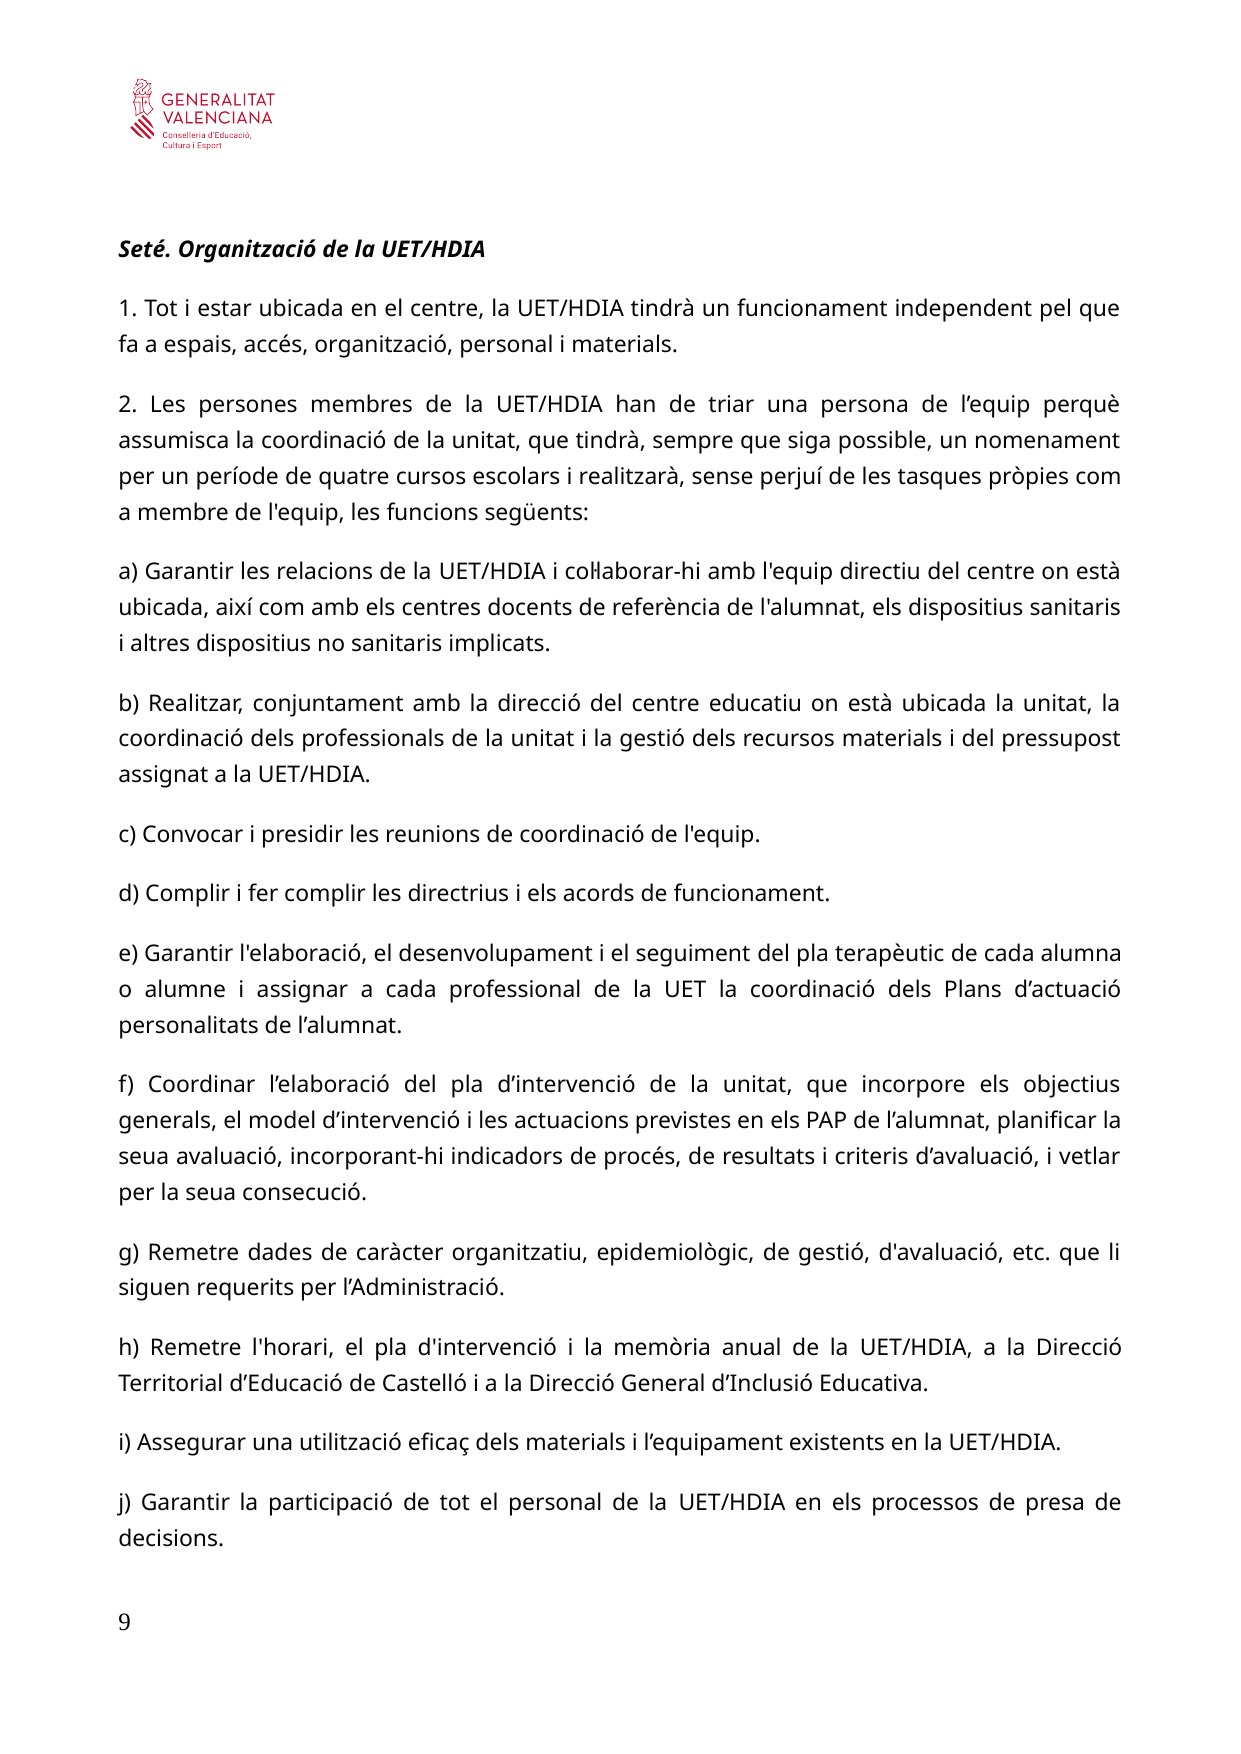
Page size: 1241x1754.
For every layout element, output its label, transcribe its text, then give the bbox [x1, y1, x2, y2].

text f) Coordinar l’elaboració del pla d’intervenció de la unitat, que incorpore els objectius generals, el model d’intervenció i les actuacions previstes en els PAP de l’alumnat, planificar la seua avaluació, incorporant-hi indicadors de procés, de resultats i criteris d’avaluació, i vetlar per la seua consecució. [118, 1068, 1122, 1207]
text j) Garantir la participació de tot el personal de la UET/HDIA en els processos de presa de decisions. [118, 1486, 1122, 1553]
text a) Garantir les relacions de la UET/HDIA i col·laborar-hi amb l'equip directiu del centre on està ubicada, així com amb els centres docents de referència de l'alumnat, els dispositius sanitaris i altres dispositius no sanitaris implicats. [118, 555, 1122, 658]
text Seté. Organització de la UET/HDIA [118, 233, 1122, 264]
text 2. Les persones membres de la UET/HDIA han de triar una persona de l’equip perquè assumisca la coordinació de la unitat, que tindrà, sempre que siga possible, un nomenament per un període de quatre cursos escolars i realitzarà, sense perjuí de les tasques pròpies com a membre de l'equip, les funcions següents: [118, 388, 1122, 527]
picture [130, 78, 275, 150]
text i) Assegurar una utilització eficaç dels materials i l’equipament existents en la UET/HDIA. [118, 1426, 1122, 1457]
text b) Realitzar, conjuntament amb la direcció del centre educatiu on està ubicada la unitat, la coordinació dels professionals de la unitat i la gestió dels recursos materials i del pressupost assignat a la UET/HDIA. [118, 686, 1122, 789]
text c) Convocar i presidir les reunions de coordinació de l'equip. [118, 818, 1122, 849]
text 1. Tot i estar ubicada en el centre, la UET/HDIA tindrà un funcionament independent pel que fa a espais, accés, organització, personal i materials. [118, 292, 1122, 359]
text d) Complir i fer complir les directrius i els acords de funcionament. [118, 877, 1122, 908]
text g) Remetre dades de caràcter organitzatiu, epidemiològic, de gestió, d'avaluació, etc. que li siguen requerits per l’Administració. [118, 1235, 1122, 1303]
text h) Remetre l'horari, el pla d'intervenció i la memòria anual de la UET/HDIA, a la Direcció Territorial d’Educació de Castelló i a la Direcció General d’Inclusió Educativa. [118, 1331, 1122, 1398]
text e) Garantir l'elaboració, el desenvolupament i el seguiment del pla terapèutic de cada alumna o alumne i assignar a cada professional de la UET la coordinació dels Plans d’actuació personalitats de l’alumnat. [118, 937, 1122, 1040]
